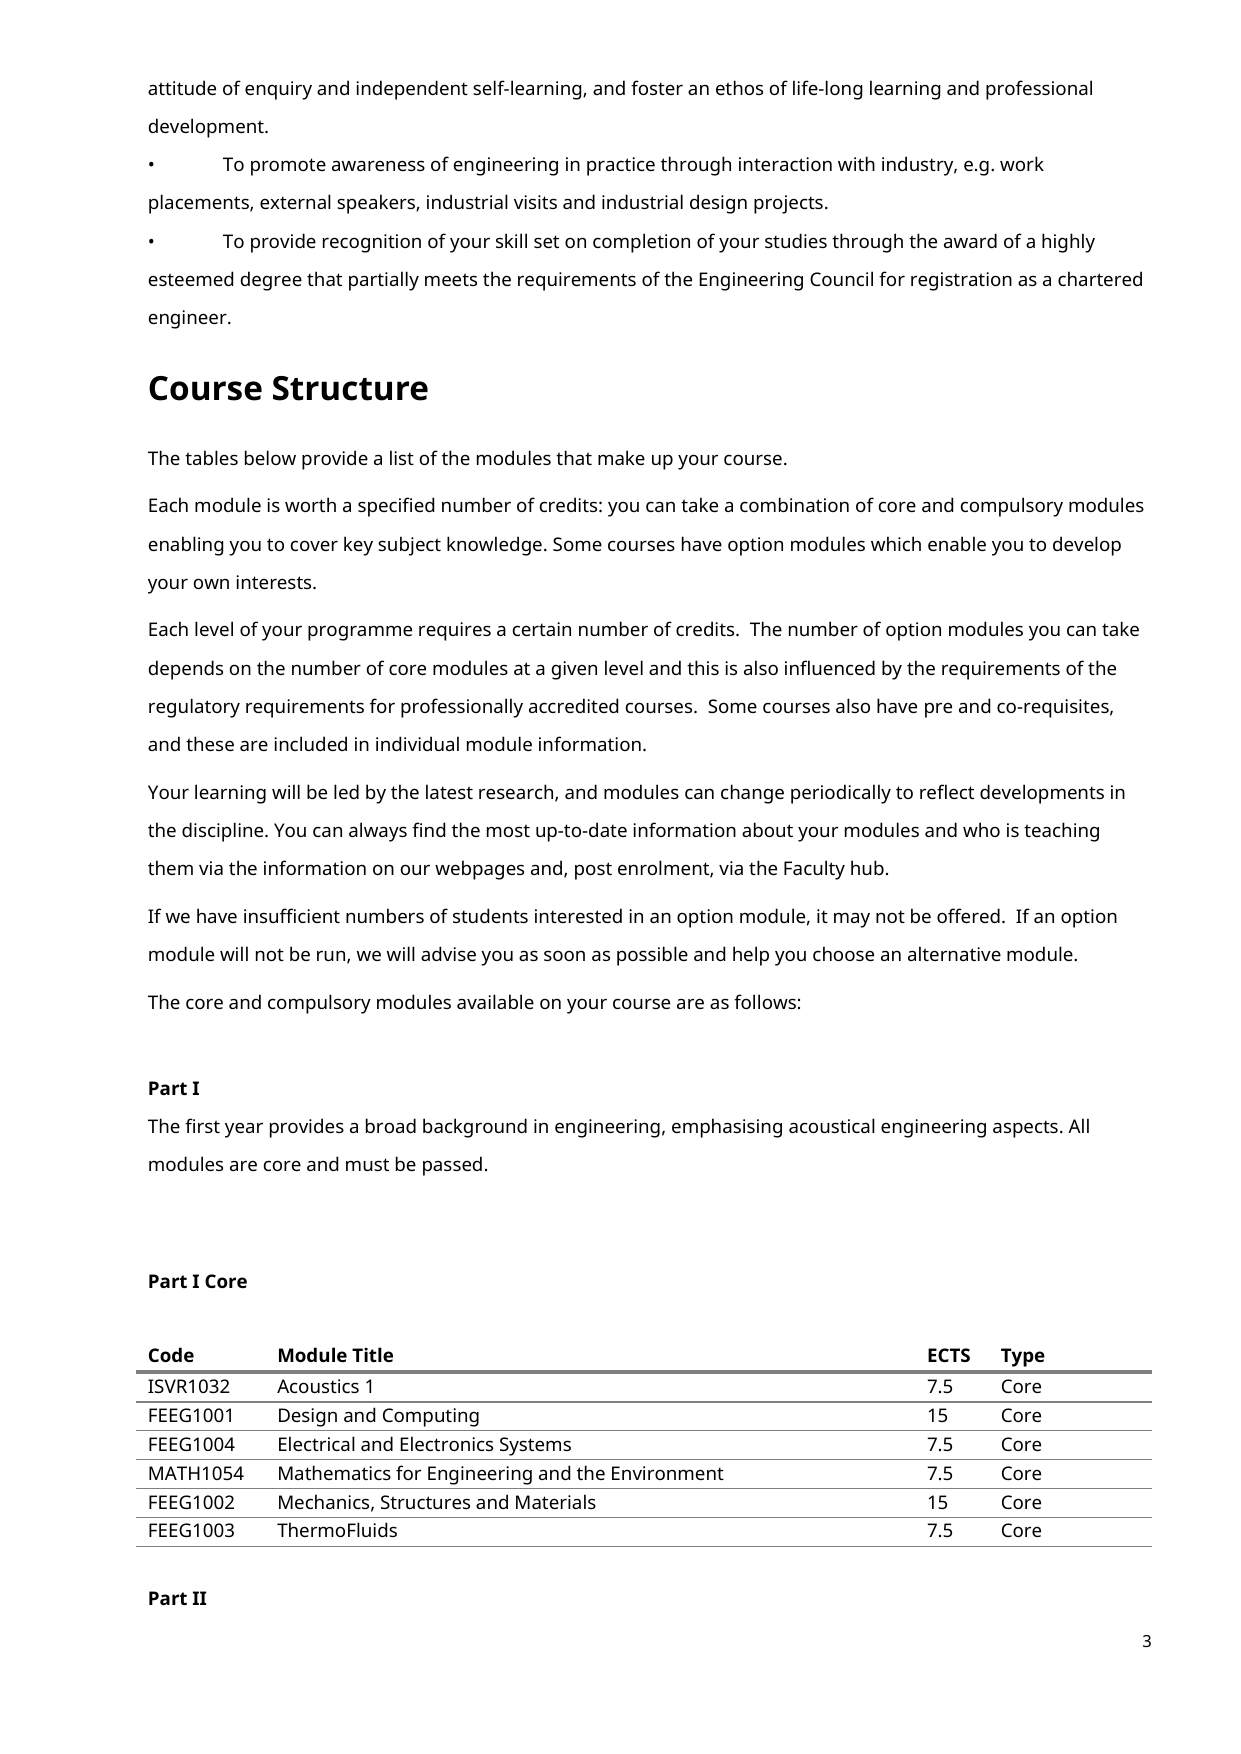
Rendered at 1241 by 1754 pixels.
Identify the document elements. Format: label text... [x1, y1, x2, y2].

table_cell Part II [136, 1547, 1152, 1621]
table_cell Mathematics for Engineering and the Environment [266, 1460, 916, 1488]
text The tables below provide a list of the modules that make up your course. [148, 445, 1152, 471]
text The core and compulsory modules available on your course are as follows: [148, 989, 1152, 1014]
text If we have insufficient numbers of students interested in an option module, it may not be offered. If an option module will not be run, we will advise you as soon as possible and help you choose an alternative module. [148, 903, 1152, 967]
text Each module is worth a specified number of credits: you can take a combination of core and compulsory modules enabling you to cover key subject knowledge. Some courses have option modules which enable you to develop your own interests. [148, 493, 1152, 595]
table_cell FEEG1003 [136, 1518, 266, 1546]
table_cell Core [989, 1518, 1152, 1546]
table_cell FEEG1004 [136, 1431, 266, 1459]
table_cell 7.5 [916, 1374, 989, 1401]
table_cell 7.5 [916, 1518, 989, 1546]
table_cell Part I Core [136, 1230, 1152, 1343]
table_cell Electrical and Electronics Systems [266, 1431, 916, 1459]
table_cell Core [989, 1489, 1152, 1517]
table_header Part I The first year provides a broad background in engineering, emphasising acoustical engineering aspects. All modules are core and must be passed. [136, 1037, 1152, 1230]
table_cell Module Title [266, 1343, 916, 1370]
text attitude of enquiry and independent self-learning, and foster an ethos of life-long learning and professional development. • To promote awareness of engineering in practice through interaction with industry, e.g. work placements, external speakers, industrial visits and industrial design projects. • To provide recognition of your skill set on completion of your studies through the award of a highly esteemed degree that partially meets the requirements of the Engineering Council for registration as a chartered engineer. [148, 75, 1152, 330]
table_cell 7.5 [916, 1431, 989, 1459]
text Your learning will be led by the latest research, and modules can change periodically to reflect developments in the discipline. You can always find the most up-to-date information about your modules and who is teaching them via the information on our webpages and, post enrolment, via the Faculty hub. [148, 779, 1152, 881]
table_cell Mechanics, Structures and Materials [266, 1489, 916, 1517]
table_cell 15 [916, 1403, 989, 1430]
table_cell MATH1054 [136, 1460, 266, 1488]
table_cell Core [989, 1460, 1152, 1488]
table_cell 15 [916, 1489, 989, 1517]
table_cell Core [989, 1374, 1152, 1401]
table_cell Core [989, 1403, 1152, 1430]
table_cell FEEG1002 [136, 1489, 266, 1517]
table_cell ThermoFluids [266, 1518, 916, 1546]
table_cell Code [136, 1343, 266, 1370]
subtitle Course Structure [148, 364, 1152, 410]
table_cell Acoustics 1 [266, 1374, 916, 1401]
table_cell Core [989, 1431, 1152, 1459]
table_cell 7.5 [916, 1460, 989, 1488]
table_cell Type [989, 1343, 1152, 1370]
table_cell Design and Computing [266, 1403, 916, 1430]
text Each level of your programme requires a certain number of credits. The number of option modules you can take depends on the number of core modules at a given level and this is also influenced by the requirements of the regulatory requirements for professionally accredited courses. Some courses also have pre and co-requisites, and these are included in individual module information. [148, 617, 1152, 757]
table_cell FEEG1001 [136, 1403, 266, 1430]
table_cell ECTS [916, 1343, 989, 1370]
table_cell ISVR1032 [136, 1374, 266, 1401]
